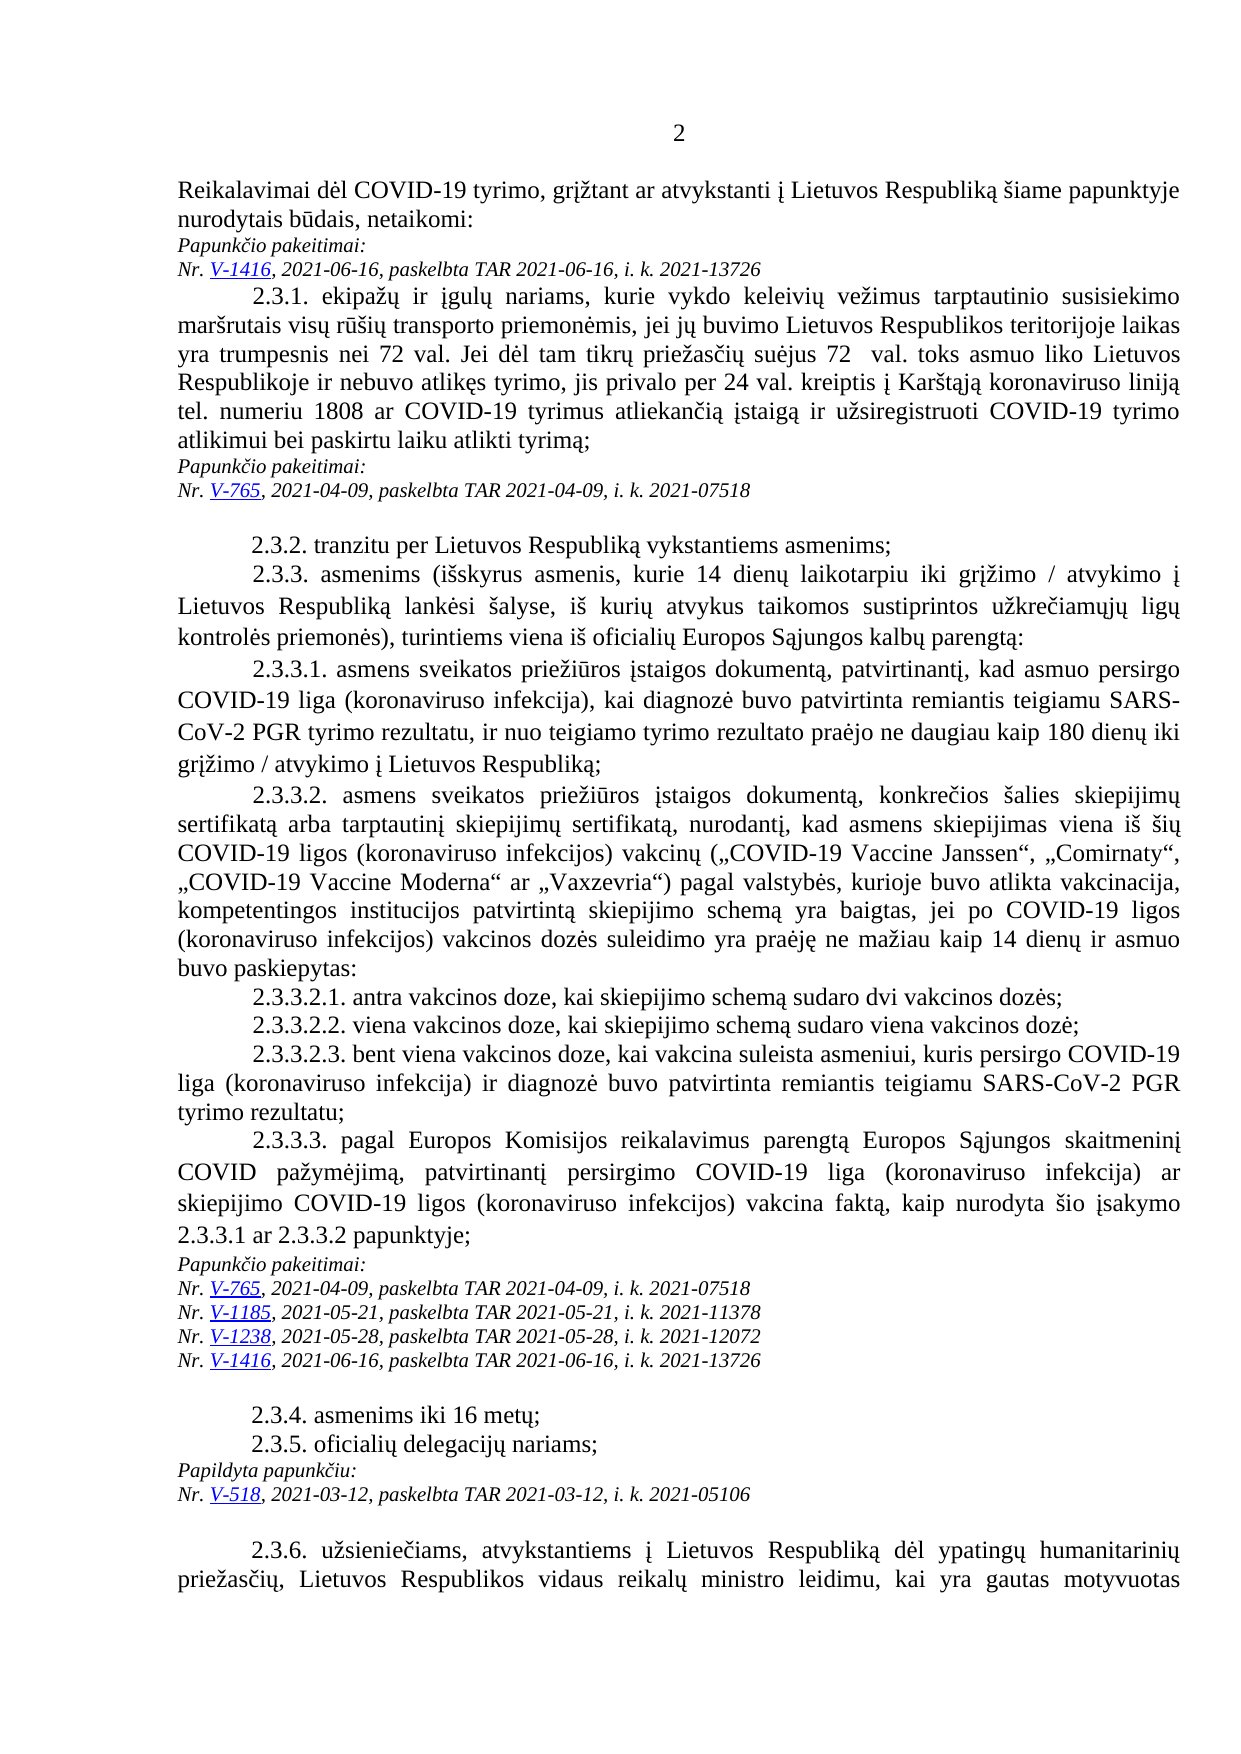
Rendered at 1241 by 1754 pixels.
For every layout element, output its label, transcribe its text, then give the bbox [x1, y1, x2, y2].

text 2.3.6. užsieniečiams, atvykstantiems į Lietuvos Respubliką dėl ypatingų humanitarinių priežasčių, Lietuvos Respublikos vidaus reikalų ministro leidimu, kai yra gautas motyvuotas [177, 1535, 1181, 1592]
text 2.3.3.2.3. bent viena vakcinos doze, kai vakcina suleista asmeniui, kuris persirgo COVID-19 liga (koronaviruso infekcija) ir diagnozė buvo patvirtinta remiantis teigiamu SARS-CoV-2 PGR tyrimo rezultatu; [177, 1039, 1181, 1125]
text 2.3.3.2.1. antra vakcinos doze, kai skiepijimo schemą sudaro dvi vakcinos dozės; [177, 982, 1181, 1010]
text Reikalavimai dėl COVID-19 tyrimo, grįžtant ar atvykstanti į Lietuvos Respubliką šiame papunktyje nurodytais būdais, netaikomi: [177, 176, 1181, 233]
text Nr. V-1185, 2021-05-21, paskelbta TAR 2021-05-21, i. k. 2021-11378 [177, 1300, 1181, 1324]
text Nr. V-1238, 2021-05-28, paskelbta TAR 2021-05-28, i. k. 2021-12072 [177, 1324, 1181, 1348]
text 2.3.3. asmenims (išskyrus asmenis, kurie 14 dienų laikotarpiu iki grįžimo / atvykimo į Lietuvos Respubliką lankėsi šalyse, iš kurių atvykus taikomos sustiprintos užkrečiamųjų ligų kontrolės priemonės), turintiems viena iš oficialių Europos Sąjungos kalbų parengtą: [177, 559, 1181, 651]
text 2.3.3.1. asmens sveikatos priežiūros įstaigos dokumentą, patvirtinantį, kad asmuo persirgo COVID-19 liga (koronaviruso infekcija), kai diagnozė buvo patvirtinta remiantis teigiamu SARS-CoV-2 PGR tyrimo rezultatu, ir nuo teigiamo tyrimo rezultato praėjo ne daugiau kaip 180 dienų iki grįžimo / atvykimo į Lietuvos Respubliką; [177, 654, 1181, 777]
text 2.3.5. oficialių delegacijų nariams; [177, 1429, 1181, 1458]
text Papunkčio pakeitimai: [177, 233, 1181, 257]
text Papunkčio pakeitimai: [177, 454, 1181, 478]
text Papildyta papunkčiu: [177, 1458, 1181, 1482]
text Nr. V-765, 2021-04-09, paskelbta TAR 2021-04-09, i. k. 2021-07518 [177, 478, 1181, 502]
text 2.3.2. tranzitu per Lietuvos Respubliką vykstantiems asmenims; [177, 531, 1181, 559]
text Nr. V-518, 2021-03-12, paskelbta TAR 2021-03-12, i. k. 2021-05106 [177, 1482, 1181, 1506]
text Nr. V-1416, 2021-06-16, paskelbta TAR 2021-06-16, i. k. 2021-13726 [177, 1348, 1181, 1372]
text Nr. V-765, 2021-04-09, paskelbta TAR 2021-04-09, i. k. 2021-07518 [177, 1276, 1181, 1300]
text 2.3.3.3. pagal Europos Komisijos reikalavimus parengtą Europos Sąjungos skaitmeninį COVID pažymėjimą, patvirtinantį persirgimo COVID-19 liga (koronaviruso infekcija) ar skiepijimo COVID-19 ligos (koronaviruso infekcijos) vakcina faktą, kaip nurodyta šio įsakymo 2.3.3.1 ar 2.3.3.2 papunktyje; [177, 1125, 1181, 1249]
text 2.3.1. ekipažų ir įgulų nariams, kurie vykdo keleivių vežimus tarptautinio susisiekimo maršrutais visų rūšių transporto priemonėmis, jei jų buvimo Lietuvos Respublikos teritorijoje laikas yra trumpesnis nei 72 val. Jei dėl tam tikrų priežasčių suėjus 72 val. toks asmuo liko Lietuvos Respublikoje ir nebuvo atlikęs tyrimo, jis privalo per 24 val. kreiptis į Karštąją koronaviruso liniją tel. numeriu 1808 ar COVID-19 tyrimus atliekančią įstaigą ir užsiregistruoti COVID-19 tyrimo atlikimui bei paskirtu laiku atlikti tyrimą; [177, 281, 1181, 454]
text Papunkčio pakeitimai: [177, 1252, 1181, 1276]
text Nr. V-1416, 2021-06-16, paskelbta TAR 2021-06-16, i. k. 2021-13726 [177, 257, 1181, 281]
text 2.3.3.2.2. viena vakcinos doze, kai skiepijimo schemą sudaro viena vakcinos dozė; [177, 1010, 1181, 1039]
text 2.3.3.2. asmens sveikatos priežiūros įstaigos dokumentą, konkrečios šalies skiepijimų sertifikatą arba tarptautinį skiepijimų sertifikatą, nurodantį, kad asmens skiepijimas viena iš šių COVID-19 ligos (koronaviruso infekcijos) vakcinų („COVID-19 Vaccine Janssen“, „Comirnaty“, „COVID-19 Vaccine Moderna“ ar „Vaxzevria“) pagal valstybės, kurioje buvo atlikta vakcinacija, kompetentingos institucijos patvirtintą skiepijimo schemą yra baigtas, jei po COVID-19 ligos (koronaviruso infekcijos) vakcinos dozės suleidimo yra praėję ne mažiau kaip 14 dienų ir asmuo buvo paskiepytas: [177, 780, 1181, 982]
text 2.3.4. asmenims iki 16 metų; [177, 1401, 1181, 1429]
